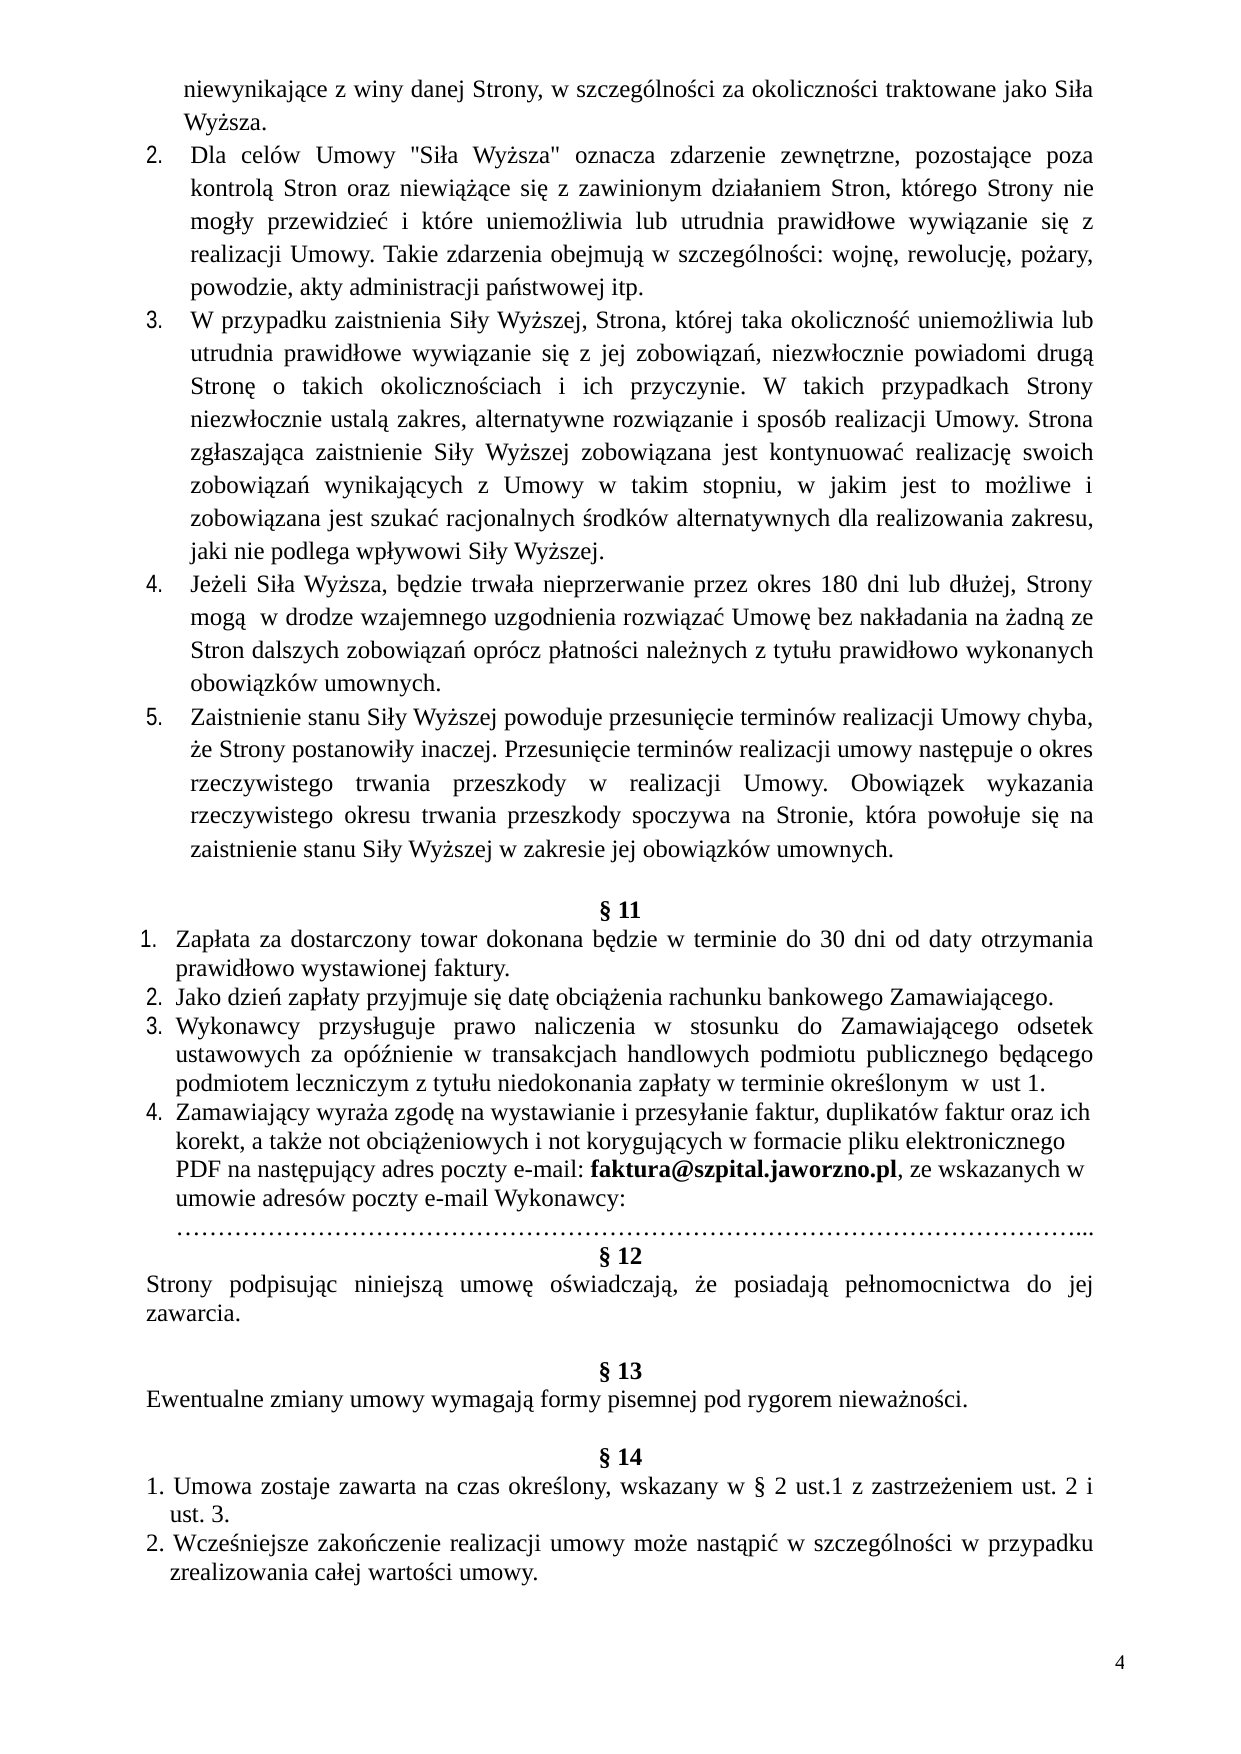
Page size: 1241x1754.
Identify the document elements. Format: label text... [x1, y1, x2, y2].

text § 13 [146, 1356, 1094, 1384]
list Zaistnienie stanu Siły Wyższej powoduje przesunięcie terminów realizacji Umowy chyba, że Strony postanowiły inaczej. Przesunięcie terminów realizacji umowy następuje o okres rzeczywistego trwania przeszkody w realizacji Umowy. Obowiązek wykazania rzeczywistego okresu trwania przeszkody spoczywa na Stronie, która powołuje się na zaistnienie stanu Siły Wyższej w zakresie jej obowiązków umownych. [146, 701, 1094, 862]
text Ewentualne zmiany umowy wymagają formy pisemnej pod rygorem nieważności. [146, 1384, 1094, 1413]
text § 12 [146, 1241, 1094, 1269]
list W przypadku zaistnienia Siły Wyższej, Strona, której taka okoliczność uniemożliwia lub utrudnia prawidłowe wywiązanie się z jej zobowiązań, niezwłocznie powiadomi drugą Stronę o takich okolicznościach i ich przyczynie. W takich przypadkach Strony niezwłocznie ustalą zakres, alternatywne rozwiązanie i sposób realizacji Umowy. Strona zgłaszająca zaistnienie Siły Wyższej zobowiązana jest kontynuować realizację swoich zobowiązań wynikających z Umowy w takim stopniu, w jakim jest to możliwe i zobowiązana jest szukać racjonalnych środków alternatywnych dla realizowania zakresu, jaki nie podlega wpływowi Siły Wyższej. [146, 305, 1094, 565]
list niewynikające z winy danej Strony, w szczególności za okoliczności traktowane jako Siła Wyższa. [146, 74, 1094, 136]
list Zapłata za dostarczony towar dokonana będzie w terminie do 30 dni od daty otrzymania prawidłowo wystawionej faktury. [140, 924, 1094, 982]
text § 11 [146, 895, 1094, 924]
text Strony podpisując niniejszą umowę oświadczają, że posiadają pełnomocnictwa do jej zawarcia. [146, 1269, 1094, 1327]
text 2. Wcześniejsze zakończenie realizacji umowy może nastąpić w szczególności w przypadku zrealizowania całej wartości umowy. [146, 1528, 1094, 1586]
list Dla celów Umowy ''Siła Wyższa" oznacza zdarzenie zewnętrzne, pozostające poza kontrolą Stron oraz niewiążące się z zawinionym działaniem Stron, którego Strony nie mogły przewidzieć i które uniemożliwia lub utrudnia prawidłowe wywiązanie się z realizacji Umowy. Takie zdarzenia obejmują w szczególności: wojnę, rewolucję, pożary, powodzie, akty administracji państwowej itp. [146, 140, 1094, 301]
list Jeżeli Siła Wyższa, będzie trwała nieprzerwanie przez okres 180 dni lub dłużej, Strony mogą w drodze wzajemnego uzgodnienia rozwiązać Umowę bez nakładania na żadną ze Stron dalszych zobowiązań oprócz płatności należnych z tytułu prawidłowo wykonanych obowiązków umownych. [146, 569, 1094, 697]
text § 14 [146, 1442, 1094, 1471]
list Wykonawcy przysługuje prawo naliczenia w stosunku do Zamawiającego odsetek ustawowych za opóźnienie w transakcjach handlowych podmiotu publicznego będącego podmiotem leczniczym z tytułu niedokonania zapłaty w terminie określonym w ust 1. [146, 1011, 1094, 1097]
list Zamawiający wyraża zgodę na wystawianie i przesyłanie faktur, duplikatów faktur oraz ich korekt, a także not obciążeniowych i not korygujących w formacie pliku elektronicznego PDF na następujący adres poczty e-mail: faktura@szpital.jaworzno.pl, ze wskazanych w umowie adresów poczty e-mail Wykonawcy: ………………………………………………………………………………………………... [146, 1097, 1094, 1241]
list Jako dzień zapłaty przyjmuje się datę obciążenia rachunku bankowego Zamawiającego. [146, 982, 1094, 1011]
text 1. Umowa zostaje zawarta na czas określony, wskazany w § 2 ust.1 z zastrzeżeniem ust. 2 i ust. 3. [146, 1471, 1094, 1528]
